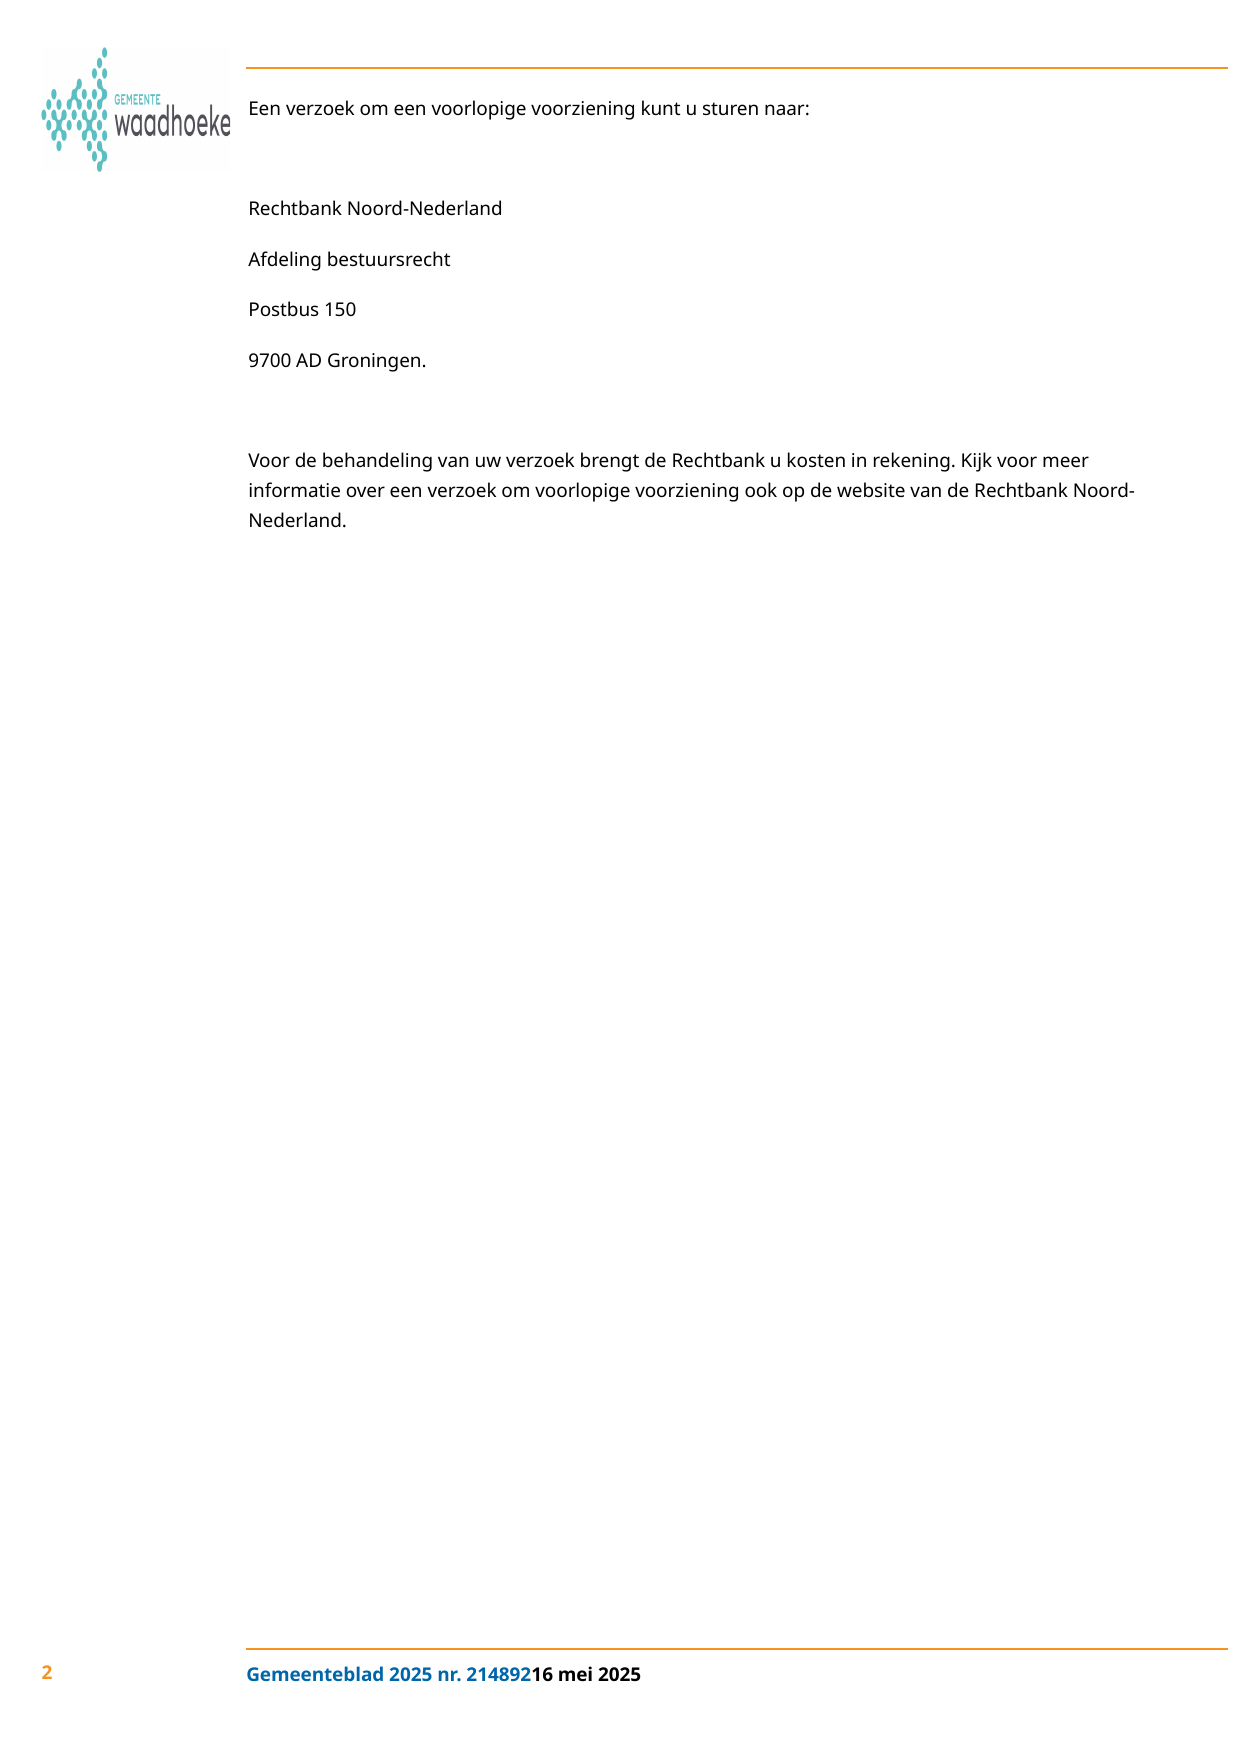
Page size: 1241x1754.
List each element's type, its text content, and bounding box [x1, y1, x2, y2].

text Rechtbank Noord-Nederland [248, 196, 1152, 221]
picture [41, 47, 231, 172]
text Postbus 150 [248, 296, 1152, 322]
text Voor de behandeling van uw verzoek brengt de Rechtbank u kosten in rekening. Kijk voor meer informatie over een verzoek om voorlopige voorziening ook op de website van de Rechtbank Noord-Nederland. [248, 448, 1152, 533]
text 9700 AD Groningen. [248, 347, 1152, 373]
text Afdeling bestuursrecht [248, 246, 1152, 272]
text Een verzoek om een voorlopige voorziening kunt u sturen naar: [248, 95, 1152, 121]
